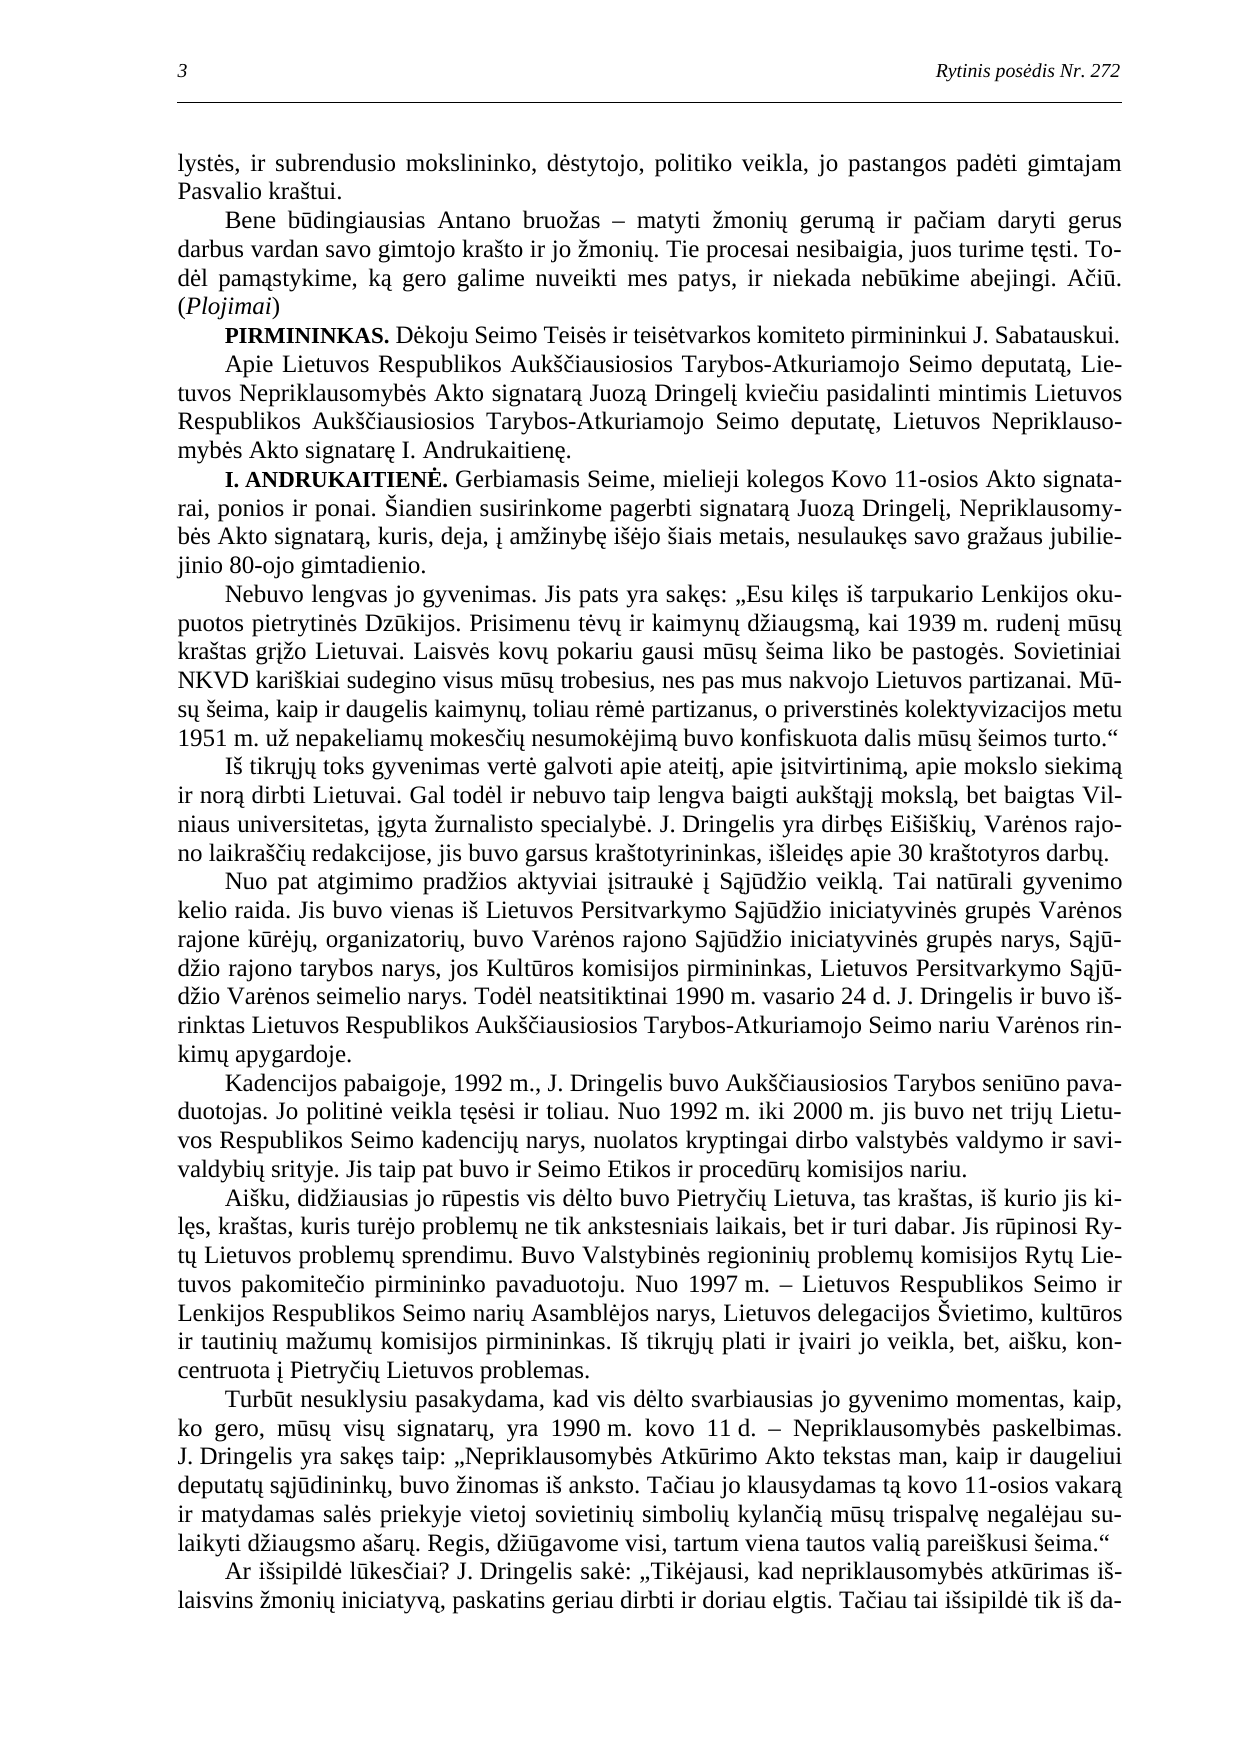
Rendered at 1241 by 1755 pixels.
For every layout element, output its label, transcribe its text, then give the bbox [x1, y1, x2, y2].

text Apie Lie­tu­vos Res­pub­li­kos Aukš­čiau­sio­sios Ta­ry­bos-At­ku­ria­mo­jo Sei­mo de­pu­ta­tą, Lie­tu­vos Ne­pri­klau­so­my­bės Ak­to sig­na­ta­rą Juo­zą Drin­ge­lį kvie­čiu pa­si­da­lin­ti min­ti­mis Lie­tu­vos Res­pub­li­kos Aukš­čiau­sio­sios Ta­ry­bos-At­ku­ria­mo­jo Sei­mo de­pu­ta­tę, Lie­tu­vos Ne­pri­klau­so­my­bės Ak­to sig­na­ta­rę I. An­dru­kai­tie­nę. [177, 349, 1122, 464]
text Aiš­ku, di­džiau­sias jo rū­pes­tis vis dėl­to bu­vo Piet­ry­čių Lie­tu­va, tas kraš­tas, iš ku­rio jis ki­lęs, kraš­tas, ku­ris tu­rė­jo pro­ble­mų ne tik anks­tes­niais lai­kais, bet ir tu­ri da­bar. Jis rū­pi­no­si Ry­tų Lie­tu­vos pro­ble­mų spren­di­mu. Bu­vo Vals­ty­bi­nės re­gio­ni­nių pro­ble­mų ko­mi­si­jos Ry­tų Lie­tu­vos pa­ko­mi­te­čio pir­mi­nin­ko pa­va­duo­to­ju. Nuo 1997 m. – Lie­tu­vos Res­pub­li­kos Sei­mo ir Len­ki­jos Res­pub­li­kos Sei­mo na­rių Asam­blė­jos na­rys, Lie­tu­vos de­le­ga­ci­jos Švie­ti­mo, kul­tū­ros ir tau­ti­nių ma­žu­mų ko­mi­si­jos pir­mi­nin­kas. Iš tik­rų­jų pla­ti ir įvai­ri jo veik­la, bet, aiš­ku, kon­cen­truo­ta į Piet­ry­čių Lie­tu­vos pro­ble­mas. [177, 1183, 1122, 1384]
text Ar iš­si­pil­dė lū­kes­čiai? J. Drin­ge­lis sa­kė: „Ti­kė­jau­si, kad ne­pri­klau­so­my­bės at­kū­ri­mas iš­lais­vins žmo­nių ini­cia­ty­vą, pa­ska­tins ge­riau dirb­ti ir do­riau elg­tis. Ta­čiau tai iš­si­pil­dė tik iš da­ [177, 1556, 1122, 1614]
text PIRMININKAS. Dė­ko­ju Sei­mo Tei­sės ir tei­sėt­var­kos ko­mi­te­to pir­mi­nin­kui J. Sa­ba­taus­kui. [177, 320, 1122, 349]
text lys­tės, ir su­bren­du­sio moks­li­nin­ko, dės­ty­to­jo, po­li­ti­ko veik­la, jo pa­stan­gos pa­dė­ti gim­ta­jam Pa­sva­lio kraš­tui. [177, 148, 1122, 205]
text Ka­den­ci­jos pa­bai­go­je, 1992 m., J. Drin­ge­lis bu­vo Aukš­čiau­sio­sios Ta­ry­bos se­niū­no pa­va­duo­to­jas. Jo po­li­ti­nė veik­la tę­sė­si ir to­liau. Nuo 1992 m. iki 2000 m. jis bu­vo net tri­jų Lie­tu­vos Res­pub­li­kos Sei­mo ka­den­ci­jų na­rys, nuo­la­tos kryp­tin­gai dir­bo vals­ty­bės val­dy­mo ir sa­vi­val­dy­bių sri­ty­je. Jis taip pat bu­vo ir Sei­mo Eti­kos ir pro­ce­dū­rų ko­mi­si­jos na­riu. [177, 1068, 1122, 1183]
text Nuo pat at­gi­mi­mo pra­džios ak­ty­viai įsi­trau­kė į Są­jū­džio veik­lą. Tai na­tū­ra­li gy­ve­ni­mo ke­lio rai­da. Jis bu­vo vie­nas iš Lie­tu­vos Per­si­tvar­ky­mo Są­jū­džio ini­cia­ty­vi­nės gru­pės Va­rė­nos ra­jo­ne kū­rė­jų, or­ga­ni­za­to­rių, bu­vo Va­rė­nos ra­jo­no Są­jū­džio ini­cia­ty­vi­nės gru­pės na­rys, Są­jū­džio ra­jo­no ta­ry­bos na­rys, jos Kul­tū­ros ko­mi­si­jos pir­mi­nin­kas, Lie­tu­vos Per­si­tvar­ky­mo Są­jū­džio Va­rė­nos sei­me­lio na­rys. To­dėl ne­at­si­tik­ti­nai 1990 m. va­sa­rio 24 d. J. Drin­ge­lis ir bu­vo iš­rink­tas Lie­tu­vos Res­pub­li­kos Aukš­čiau­sio­sios Ta­ry­bos-At­ku­ria­mo­jo Sei­mo na­riu Va­rė­nos rin­ki­mų apy­gar­do­je. [177, 866, 1122, 1068]
text Tur­būt ne­su­kly­siu pa­sa­ky­da­ma, kad vis dėl­to svar­biau­sias jo gy­ve­ni­mo mo­men­tas, kaip, ko ge­ro, mū­sų vi­sų sig­na­ta­rų, yra 1990 m. ko­vo 11 d. – Ne­pri­klau­so­my­bės pa­skel­bi­mas. J. Drin­ge­lis yra sa­kęs taip: „Ne­pri­klau­so­my­bės At­kū­ri­mo Ak­to teks­tas man, kaip ir dau­ge­liui de­pu­ta­tų są­jū­di­nin­kų, bu­vo ži­no­mas iš anks­to. Ta­čiau jo klau­sy­da­mas tą ko­vo 11-osios va­ka­rą ir ma­ty­da­mas sa­lės prie­ky­je vie­toj so­vie­ti­nių sim­bo­lių ky­lan­čią mū­sų tri­spal­vę ne­ga­lė­jau su­lai­ky­ti džiaugs­mo aša­rų. Re­gis, džiū­ga­vo­me vi­si, tar­tum vie­na tau­tos va­lią pa­reiš­ku­si šei­ma.“ [177, 1384, 1122, 1556]
text Ne­bu­vo leng­vas jo gy­ve­ni­mas. Jis pats yra sa­kęs: „Esu ki­lęs iš tar­pu­ka­rio Len­ki­jos oku­puo­tos piet­ry­ti­nės Dzū­ki­jos. Pri­si­me­nu tė­vų ir kai­my­nų džiaugs­mą, kai 1939 m. ru­de­nį mū­sų kraš­tas grį­žo Lie­tu­vai. Lais­vės ko­vų po­ka­riu gau­si mū­sų šei­ma li­ko be pa­sto­gės. So­vie­ti­niai NKVD ka­riš­kiai su­de­gi­no vi­sus mū­sų tro­be­sius, nes pas mus nak­vo­jo Lie­tu­vos par­ti­za­nai. Mū­sų šei­ma, kaip ir dau­ge­lis kai­my­nų, to­liau rė­mė par­ti­za­nus, o pri­vers­ti­nės ko­lek­ty­vi­za­ci­jos me­tu 1951 m. už ne­pa­ke­lia­mų mo­kes­čių ne­su­mo­kė­ji­mą bu­vo kon­fis­kuo­ta da­lis mū­sų šei­mos tur­to.“ [177, 579, 1122, 751]
text Be­ne bū­din­giau­sias An­ta­no bruo­žas – ma­ty­ti žmo­nių ge­ru­mą ir pa­čiam da­ry­ti ge­rus darbus var­dan sa­vo gim­to­jo kraš­to ir jo žmo­nių. Tie pro­ce­sai ne­si­bai­gia, juos tu­ri­me tęs­ti. To­dėl pa­mąs­ty­ki­me, ką ge­ro ga­li­me nu­veik­ti mes pa­tys, ir nie­ka­da ne­bū­ki­me abe­jin­gi. Ačiū. (Plo­ji­mai) [177, 205, 1122, 320]
text I. ANDRUKAITIENĖ. Ger­bia­ma­sis Sei­me, mie­lie­ji ko­le­gos Ko­vo 11-osios Ak­to sig­na­ta­rai, po­nios ir po­nai. Šian­dien su­si­rin­ko­me pa­gerb­ti sig­na­ta­rą Juo­zą Drin­ge­lį, Ne­pri­klau­so­my­bės Ak­to sig­na­ta­rą, ku­ris, de­ja, į am­ži­ny­bę iš­ėjo šiais me­tais, ne­su­lau­kęs sa­vo gra­žaus ju­bi­lie­ji­nio 80-ojo gim­ta­die­nio. [177, 464, 1122, 579]
text Iš tik­rų­jų toks gy­ve­ni­mas ver­tė gal­vo­ti apie at­ei­tį, apie įsi­tvir­ti­ni­mą, apie moks­lo sie­ki­mą ir no­rą dirb­ti Lie­tu­vai. Gal to­dėl ir ne­bu­vo taip leng­va baig­ti aukš­tą­jį moks­lą, bet baig­tas Vil­niaus uni­ver­si­te­tas, įgy­ta žur­na­lis­to spe­cia­ly­bė. J. Drin­ge­lis yra dir­bęs Ei­šiš­kių, Va­rė­nos ra­jo­no laik­raš­čių re­dak­ci­jo­se, jis bu­vo gar­sus kraš­to­ty­ri­nin­kas, iš­lei­dęs apie 30 kraš­to­ty­ros dar­bų. [177, 751, 1122, 866]
